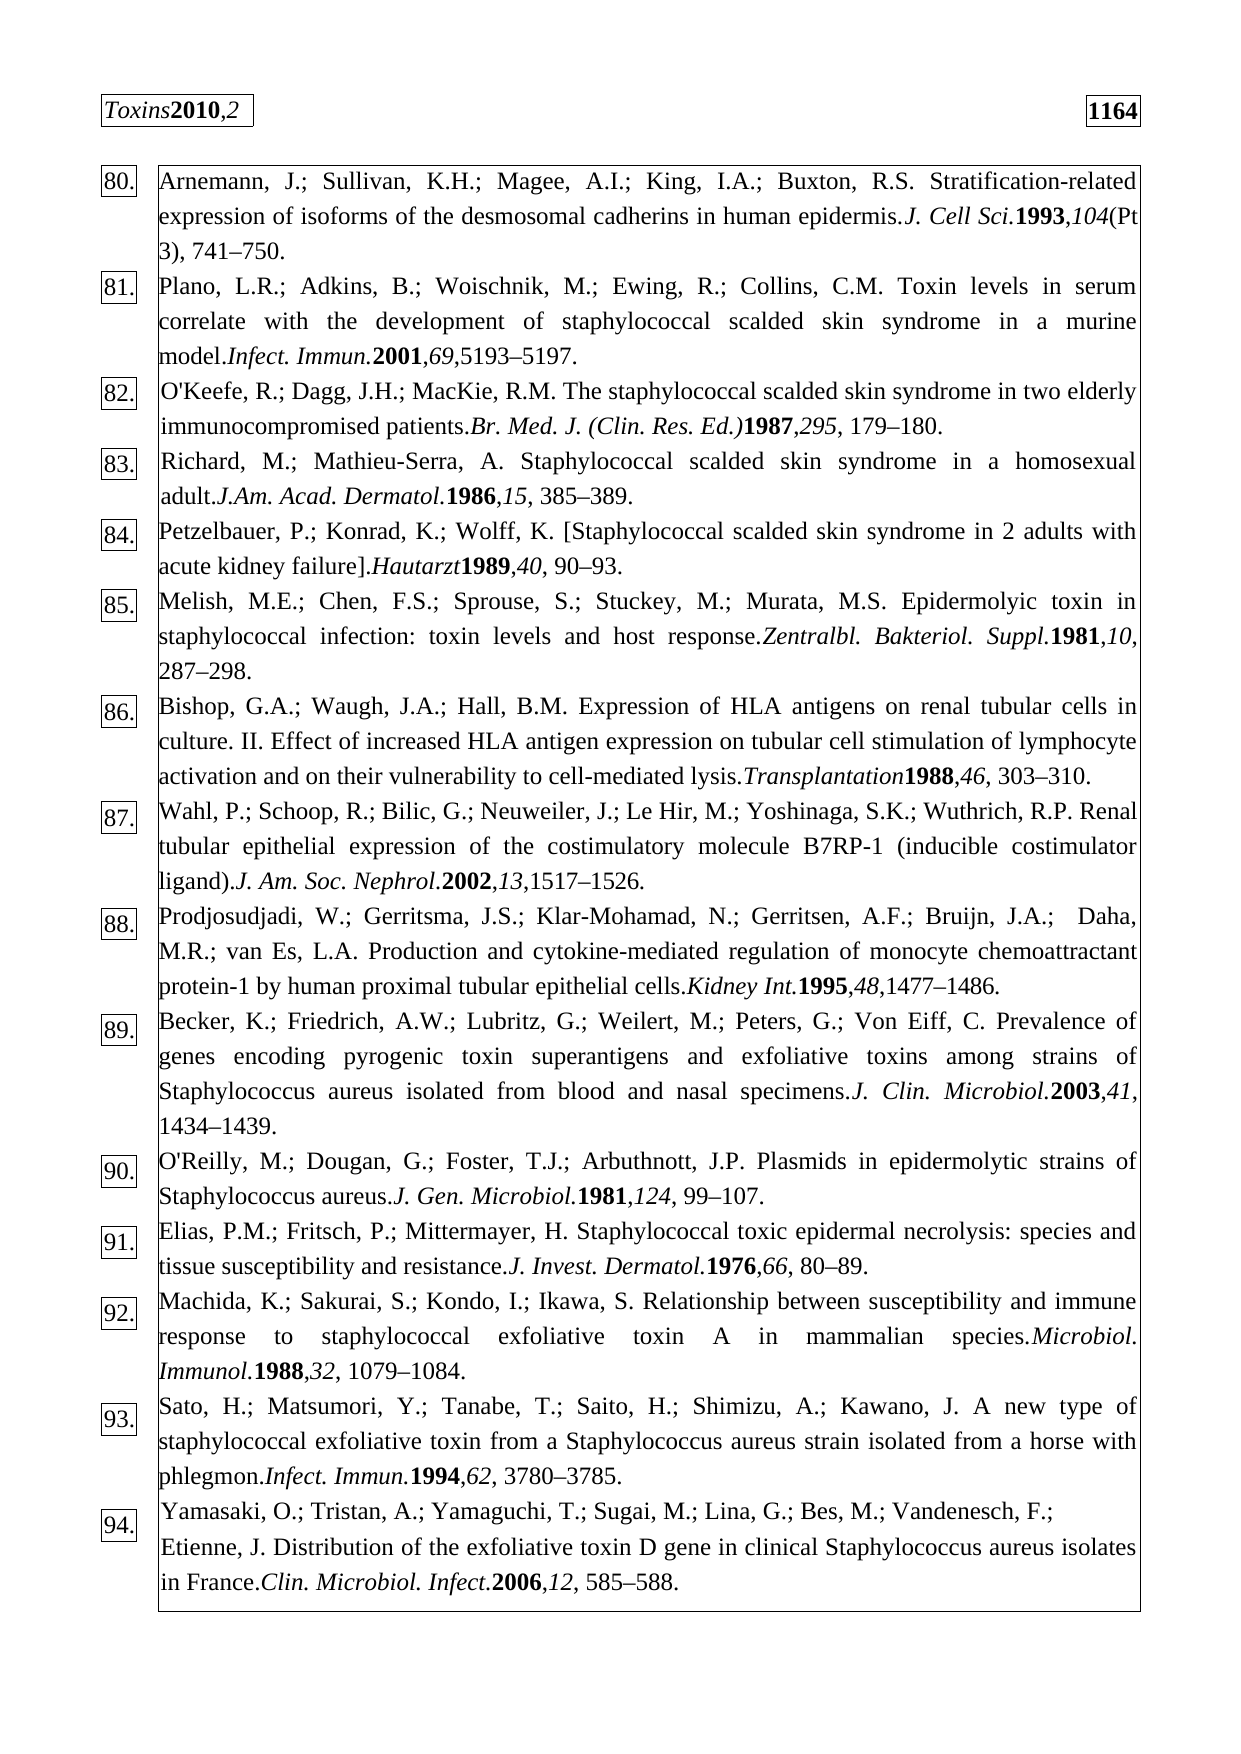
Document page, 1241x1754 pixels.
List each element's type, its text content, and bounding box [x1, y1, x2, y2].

text Prodjosudjadi, W.; Gerritsma, J.S.; Klar-Mohamad, N.; Gerritsen, A.F.; Bruijn, J.A.; Daha, M.R.; van Es, L.A. Production and cytokine-mediated regulation of monocyte chemoattractant protein-1 by human proximal tubular epithelial cells.Kidney Int.1995,48,1477–1486. [159, 901, 1138, 1000]
text 81. [103, 272, 136, 301]
text 82. [103, 378, 136, 407]
text 93. [103, 1404, 136, 1433]
text 94. [103, 1510, 136, 1539]
text 83. [103, 449, 136, 478]
text 91. [103, 1227, 136, 1256]
text Wahl, P.; Schoop, R.; Bilic, G.; Neuweiler, J.; Le Hir, M.; Yoshinaga, S.K.; Wuthrich, R.P. Renal tubular epithelial expression of the costimulatory molecule B7RP-1 (inducible costimulator ligand).J. Am. Soc. Nephrol.2002,13,1517–1526. [159, 796, 1138, 895]
text Yamasaki, O.; Tristan, A.; Yamaguchi, T.; Sugai, M.; Lina, G.; Bes, M.; Vandenesch, F.; [160, 1496, 1140, 1525]
text Becker, K.; Friedrich, A.W.; Lubritz, G.; Weilert, M.; Peters, G.; Von Eiff, C. Prevalence of genes encoding pyrogenic toxin superantigens and exfoliative toxins among strains of Staphylococcus aureus isolated from blood and nasal specimens.J. Clin. Microbiol.2003,41, 1434–1439. [159, 1006, 1138, 1140]
text 90. [103, 1156, 136, 1185]
text Richard, M.; Mathieu-Serra, A. Staphylococcal scalded skin syndrome in a homosexual adult.J.Am. Acad. Dermatol.1986,15, 385–389. [160, 446, 1138, 510]
text 87. [103, 803, 136, 831]
text Etienne, J. Distribution of the exfoliative toxin D gene in clinical Staphylococcus aureus isolates in France.Clin. Microbiol. Infect.2006,12, 585–588. [160, 1525, 1138, 1596]
text 1164 [1088, 96, 1139, 124]
text 88. [103, 909, 136, 937]
text 85. [103, 590, 136, 619]
text 80. [103, 166, 136, 195]
text O'Reilly, M.; Dougan, G.; Foster, T.J.; Arbuthnott, J.P. Plasmids in epidermolytic strains of Staphylococcus aureus.J. Gen. Microbiol.1981,124, 99–107. [159, 1146, 1138, 1210]
text Sato, H.; Matsumori, Y.; Tanabe, T.; Saito, H.; Shimizu, A.; Kawano, J. A new type of staphylococcal exfoliative toxin from a Staphylococcus aureus strain isolated from a horse with phlegmon.Infect. Immun.1994,62, 3780–3785. [159, 1391, 1138, 1490]
text 92. [103, 1298, 136, 1327]
text O'Keefe, R.; Dagg, J.H.; MacKie, R.M. The staphylococcal scalded skin syndrome in two elderly immunocompromised patients.Br. Med. J. (Clin. Res. Ed.)1987,295, 179–180. [160, 376, 1138, 440]
text Bishop, G.A.; Waugh, J.A.; Hall, B.M. Expression of HLA antigens on renal tubular cells in culture. II. Effect of increased HLA antigen expression on tubular cell stimulation of lymphocyte activation and on their vulnerability to cell-mediated lysis.Transplantation1988,46, 303–310. [159, 691, 1138, 790]
text 89. [103, 1015, 136, 1044]
text Melish, M.E.; Chen, F.S.; Sprouse, S.; Stuckey, M.; Murata, M.S. Epidermolyic toxin in staphylococcal infection: toxin levels and host response.Zentralbl. Bakteriol. Suppl.1981,10, 287–298. [159, 586, 1138, 685]
text Machida, K.; Sakurai, S.; Kondo, I.; Ikawa, S. Relationship between susceptibility and immune response to staphylococcal exfoliative toxin A in mammalian species.Microbiol. Immunol.1988,32, 1079–1084. [159, 1286, 1138, 1385]
text 86. [103, 697, 136, 725]
text Arnemann, J.; Sullivan, K.H.; Magee, A.I.; King, I.A.; Buxton, R.S. Stratification-related expression of isoforms of the desmosomal cadherins in human epidermis.J. Cell Sci.1993,104(Pt 3), 741–750. [159, 166, 1138, 265]
text 84. [103, 520, 136, 548]
text Toxins2010,2 [103, 95, 253, 124]
text Petzelbauer, P.; Konrad, K.; Wolff, K. [Staphylococcal scalded skin syndrome in 2 adults with acute kidney failure].Hautarzt1989,40, 90–93. [159, 516, 1138, 580]
text Plano, L.R.; Adkins, B.; Woischnik, M.; Ewing, R.; Collins, C.M. Toxin levels in serum correlate with the development of staphylococcal scalded skin syndrome in a murine model.Infect. Immun.2001,69,5193–5197. [159, 271, 1138, 370]
text Elias, P.M.; Fritsch, P.; Mittermayer, H. Staphylococcal toxic epidermal necrolysis: species and tissue susceptibility and resistance.J. Invest. Dermatol.1976,66, 80–89. [159, 1216, 1138, 1280]
